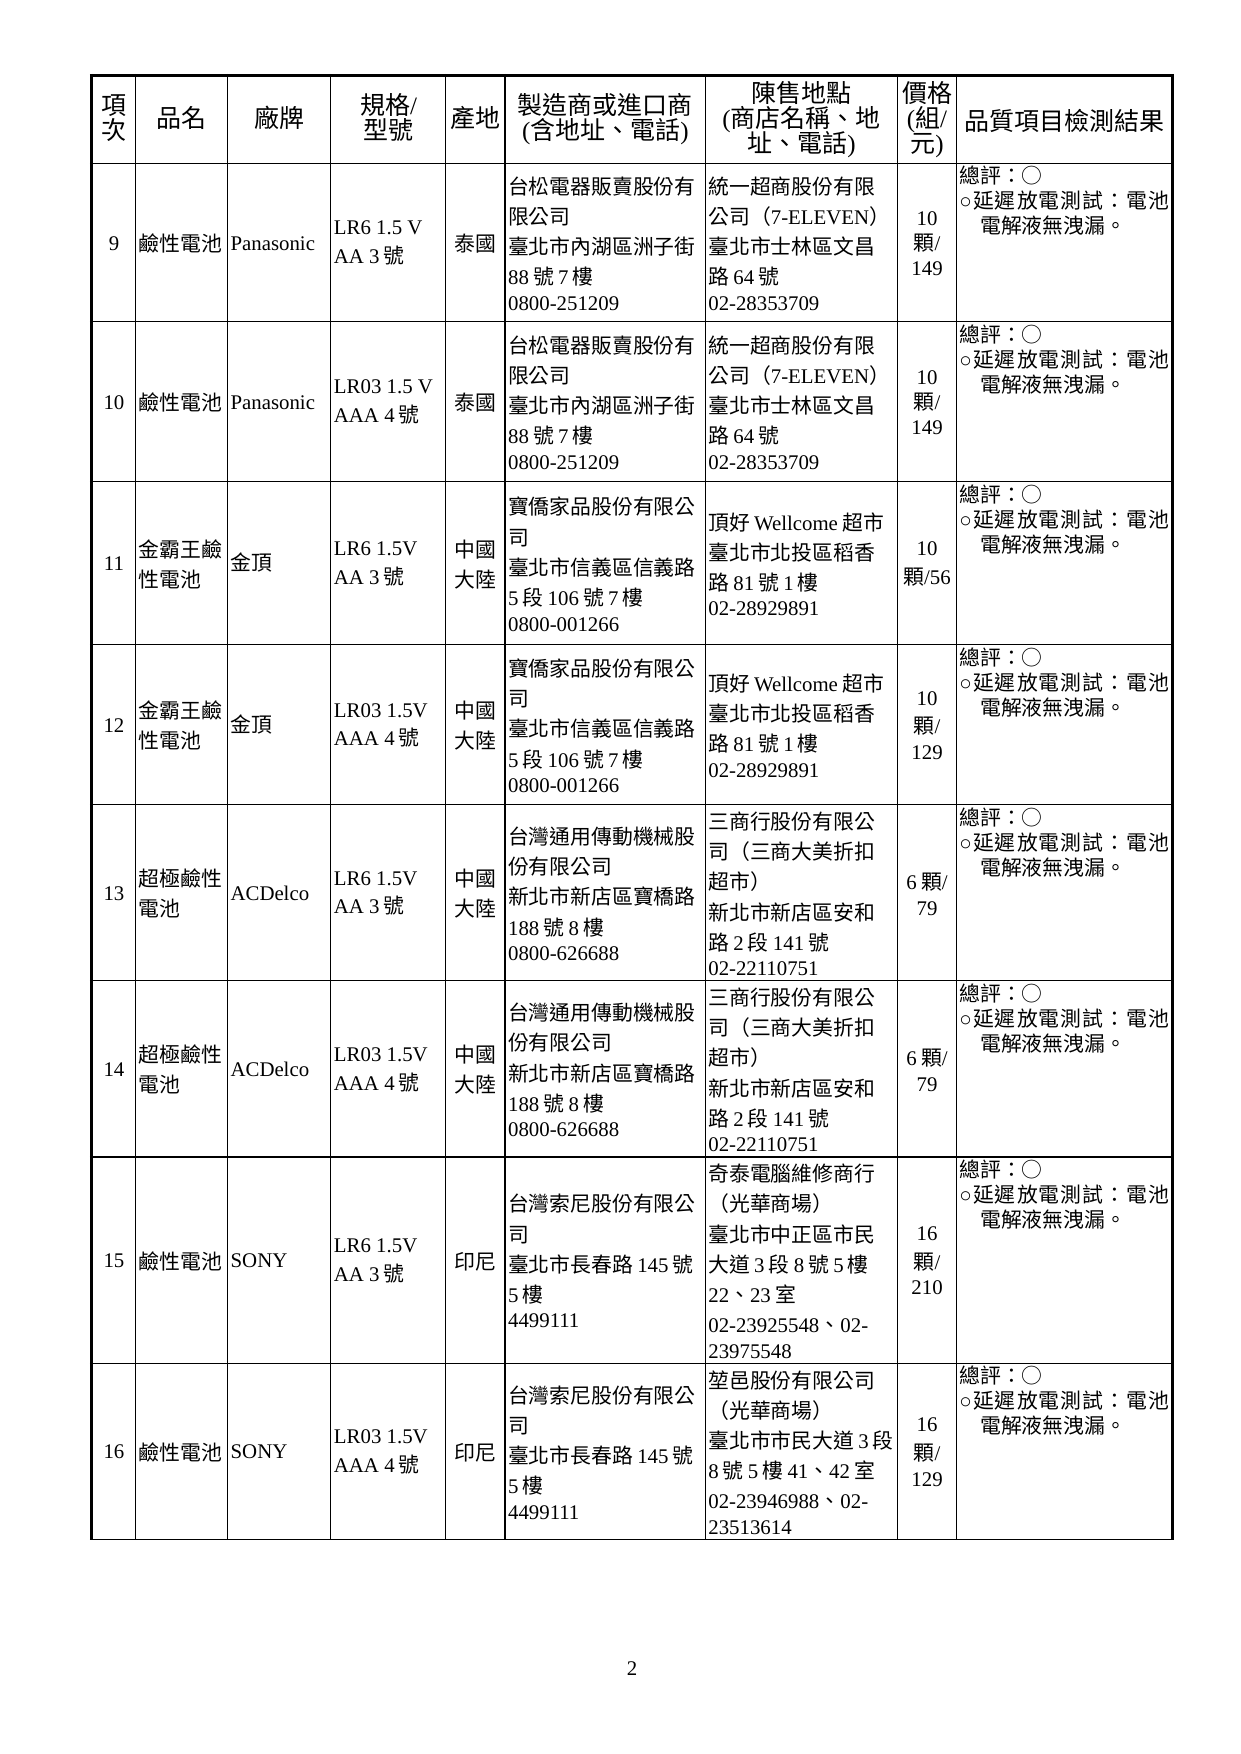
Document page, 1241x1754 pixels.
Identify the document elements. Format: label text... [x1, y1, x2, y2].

table_cell 中國大陸 [446, 645, 504, 804]
table_cell LR6 1.5V AA 3號 [331, 482, 445, 644]
table_cell 統一超商股份有限公司（7-ELEVEN） 臺北市士林區文昌路64號 02-28353709 [706, 322, 897, 481]
table_cell 6顆/79 [898, 805, 956, 980]
table_cell 16顆/129 [898, 1364, 956, 1539]
table_cell 寶僑家品股份有限公司 臺北市信義區信義路5段106號7樓 0800-001266 [506, 645, 705, 804]
table_cell 頂好Wellcome超市 臺北市北投區稻香路81號1樓 02-28929891 [706, 482, 897, 644]
table_cell 印尼 [446, 1158, 504, 1363]
table_cell 10顆/56 [898, 482, 956, 644]
table_cell 鹼性電池 [136, 1158, 227, 1363]
table_cell 泰國 [446, 164, 504, 321]
table_cell 10顆/129 [898, 645, 956, 804]
table_cell 總評：○ ○延遲放電測試：電池電解液無洩漏。 [957, 645, 1171, 804]
table_cell 鹼性電池 [136, 164, 227, 321]
table_header 陳售地點 (商店名稱、地址、電話) [706, 77, 897, 162]
table_cell 總評：○ ○延遲放電測試：電池電解液無洩漏。 [957, 1158, 1171, 1363]
table_header 廠牌 [228, 77, 330, 162]
table_cell 16顆/210 [898, 1158, 956, 1363]
table_cell 總評：○ ○延遲放電測試：電池電解液無洩漏。 [957, 482, 1171, 644]
table_cell LR6 1.5 V AA 3號 [331, 164, 445, 321]
table_cell 中國大陸 [446, 482, 504, 644]
table_cell 金霸王鹼性電池 [136, 645, 227, 804]
table_cell 12 [93, 645, 135, 804]
table_cell 10顆/149 [898, 322, 956, 481]
table_cell 台灣通用傳動機械股份有限公司 新北市新店區寶橋路188號8樓 0800-626688 [506, 981, 705, 1156]
table_cell 台松電器販賣股份有限公司 臺北市內湖區洲子街88號7樓 0800-251209 [506, 322, 705, 481]
table_cell LR03 1.5 V AAA 4號 [331, 322, 445, 481]
table_cell SONY [228, 1364, 330, 1539]
table_cell ACDelco [228, 981, 330, 1156]
table_cell 6顆/79 [898, 981, 956, 1156]
table_cell LR03 1.5V AAA 4號 [331, 981, 445, 1156]
table_cell 超極鹼性電池 [136, 981, 227, 1156]
table_cell 總評：○ ○延遲放電測試：電池電解液無洩漏。 [957, 805, 1171, 980]
table_cell 台灣通用傳動機械股份有限公司 新北市新店區寶橋路188號8樓 0800-626688 [506, 805, 705, 980]
table_cell 泰國 [446, 322, 504, 481]
table_cell 15 [93, 1158, 135, 1363]
table_cell 台灣索尼股份有限公司 臺北市長春路145號5樓 4499111 [506, 1364, 705, 1539]
table_cell 總評：○ ○延遲放電測試：電池電解液無洩漏。 [957, 981, 1171, 1156]
table_cell 9 [93, 164, 135, 321]
table_cell 金霸王鹼性電池 [136, 482, 227, 644]
table_cell 台松電器販賣股份有限公司 臺北市內湖區洲子街88號7樓 0800-251209 [506, 164, 705, 321]
table_cell 金頂 [228, 482, 330, 644]
table_cell 10 [93, 322, 135, 481]
table_cell LR03 1.5V AAA 4號 [331, 1364, 445, 1539]
table_cell 10顆/149 [898, 164, 956, 321]
table_header 項 次 [93, 77, 135, 162]
table_cell 11 [93, 482, 135, 644]
table_cell 金頂 [228, 645, 330, 804]
table_cell 鹼性電池 [136, 1364, 227, 1539]
table_cell LR6 1.5V AA 3號 [331, 1158, 445, 1363]
table_header 品名 [136, 77, 227, 162]
table_cell LR6 1.5V AA 3號 [331, 805, 445, 980]
table_cell 統一超商股份有限公司（7-ELEVEN） 臺北市士林區文昌路64號 02-28353709 [706, 164, 897, 321]
table_header 規格/ 型號 [331, 77, 445, 162]
table_cell 13 [93, 805, 135, 980]
table_cell 總評：○ ○延遲放電測試：電池電解液無洩漏。 [957, 164, 1171, 321]
table_cell 印尼 [446, 1364, 504, 1539]
table_cell 鹼性電池 [136, 322, 227, 481]
table_cell 三商行股份有限公司（三商大美折扣超市） 新北市新店區安和路2段141號 02-22110751 [706, 981, 897, 1156]
table_header 製造商或進口商 (含地址、電話) [506, 77, 705, 162]
table_cell Panasonic [228, 322, 330, 481]
table_cell Panasonic [228, 164, 330, 321]
table_cell 頂好Wellcome超市 臺北市北投區稻香路81號1樓 02-28929891 [706, 645, 897, 804]
table_header 價格 (組/元) [898, 77, 956, 162]
table_cell 超極鹼性電池 [136, 805, 227, 980]
table_cell 台灣索尼股份有限公司 臺北市長春路145號5樓 4499111 [506, 1158, 705, 1363]
table_cell 16 [93, 1364, 135, 1539]
table_cell ACDelco [228, 805, 330, 980]
table_cell 寶僑家品股份有限公司 臺北市信義區信義路5段106號7樓 0800-001266 [506, 482, 705, 644]
table_cell 中國大陸 [446, 981, 504, 1156]
table_cell 堃邑股份有限公司（光華商場） 臺北市市民大道3段8號5樓41、42室 02-23946988、02-23513614 [706, 1364, 897, 1539]
table_cell 奇泰電腦維修商行（光華商場） 臺北市中正區市民大道3段8號5樓22、23室 02-23925548、02-23975548 [706, 1158, 897, 1363]
table_cell 總評：○ ○延遲放電測試：電池電解液無洩漏。 [957, 1364, 1171, 1539]
table_cell SONY [228, 1158, 330, 1363]
table_cell 中國大陸 [446, 805, 504, 980]
table_header 品質項目檢測結果 [957, 77, 1171, 162]
table_cell 三商行股份有限公司（三商大美折扣超市） 新北市新店區安和路2段141號 02-22110751 [706, 805, 897, 980]
table_cell LR03 1.5V AAA 4號 [331, 645, 445, 804]
table_cell 14 [93, 981, 135, 1156]
table_header 產地 [446, 77, 504, 162]
table_cell 總評：○ ○延遲放電測試：電池電解液無洩漏。 [957, 322, 1171, 481]
